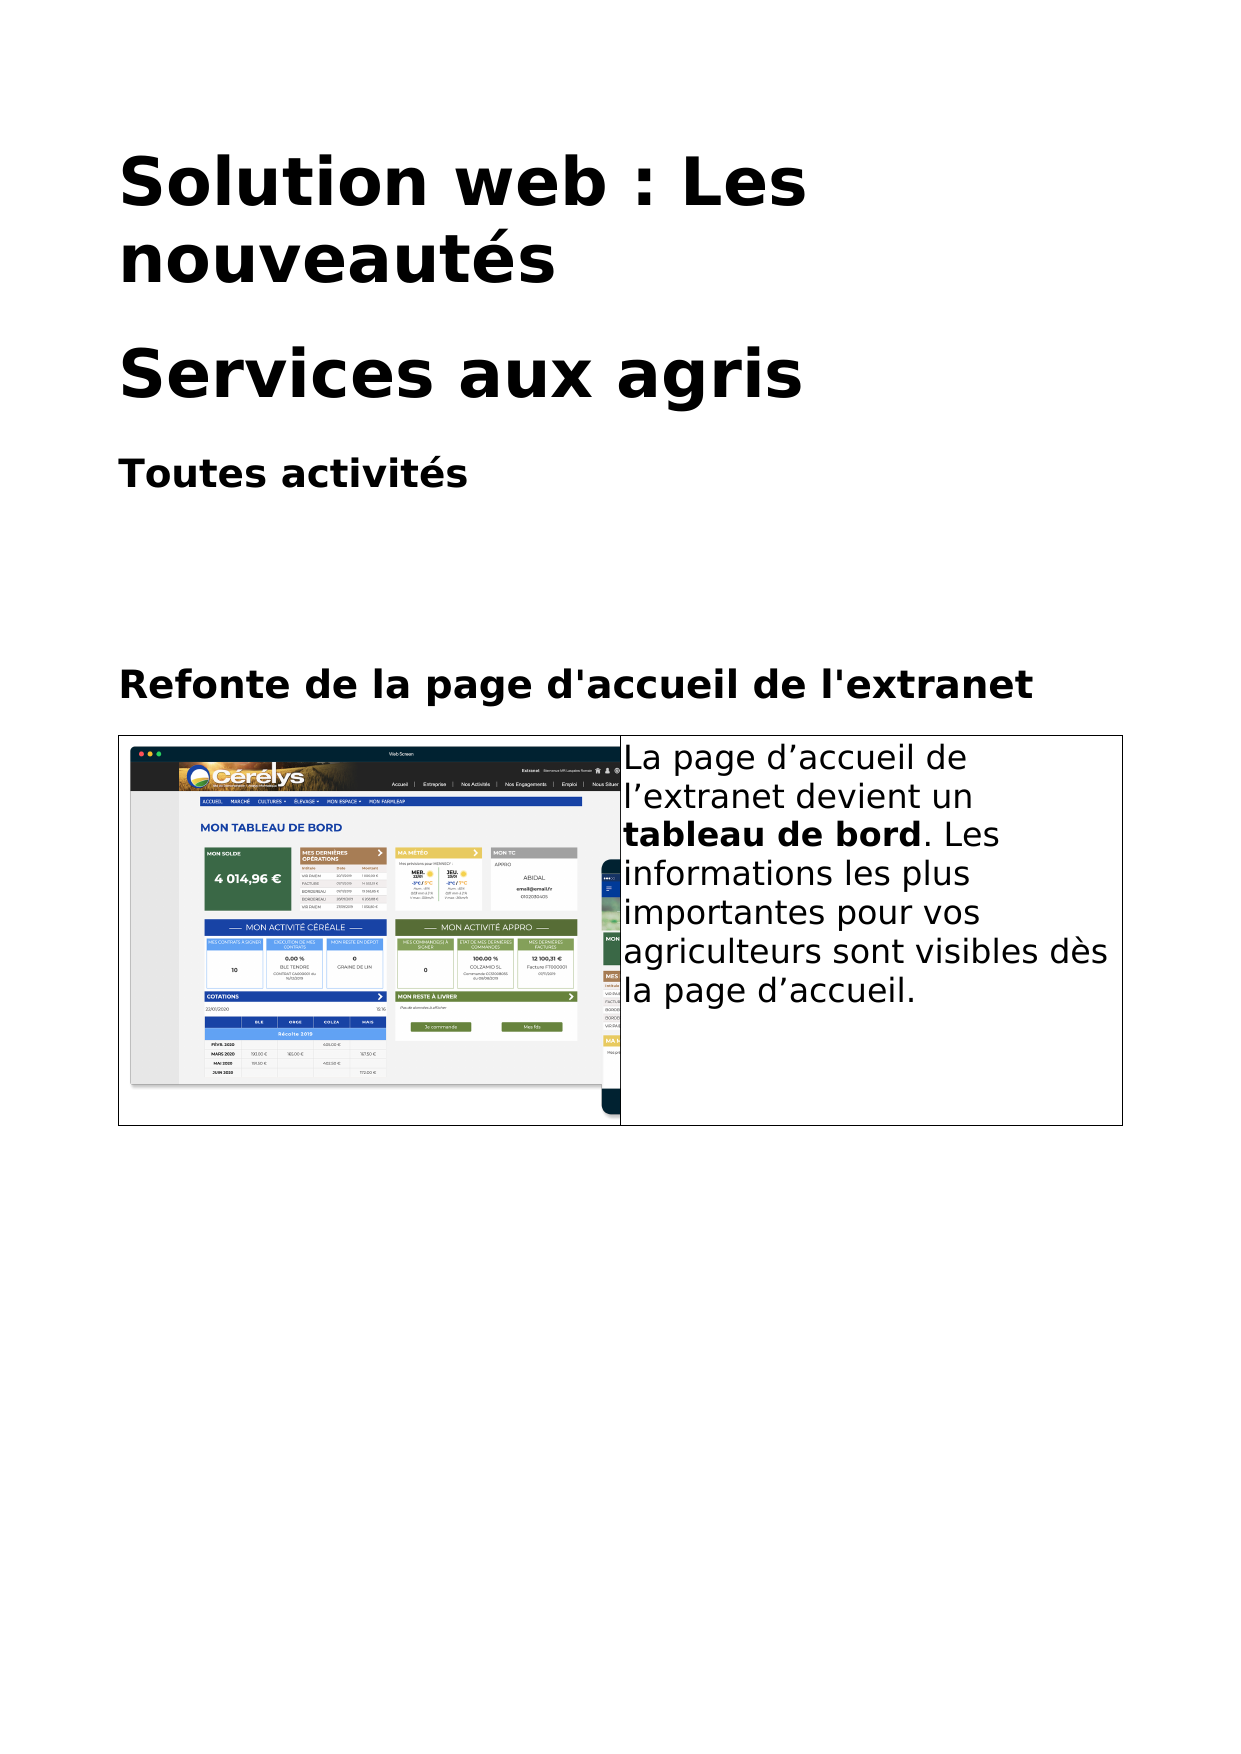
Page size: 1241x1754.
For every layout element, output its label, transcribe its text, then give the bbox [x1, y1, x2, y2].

subtitle Solution web : Les nouveautés [118, 143, 1122, 298]
picture [121, 738, 621, 1123]
subtitle Services aux agris [118, 336, 1122, 413]
table_header La page d’accueil de l’extranet devient un tableau de bord. Les informations les plus importantes pour vos agriculteurs sont visibles dès la page d’accueil. [621, 736, 1122, 1125]
subtitle Refonte de la page d'accueil de l'extranet [118, 663, 1122, 708]
subtitle Toutes activités [118, 451, 1122, 496]
